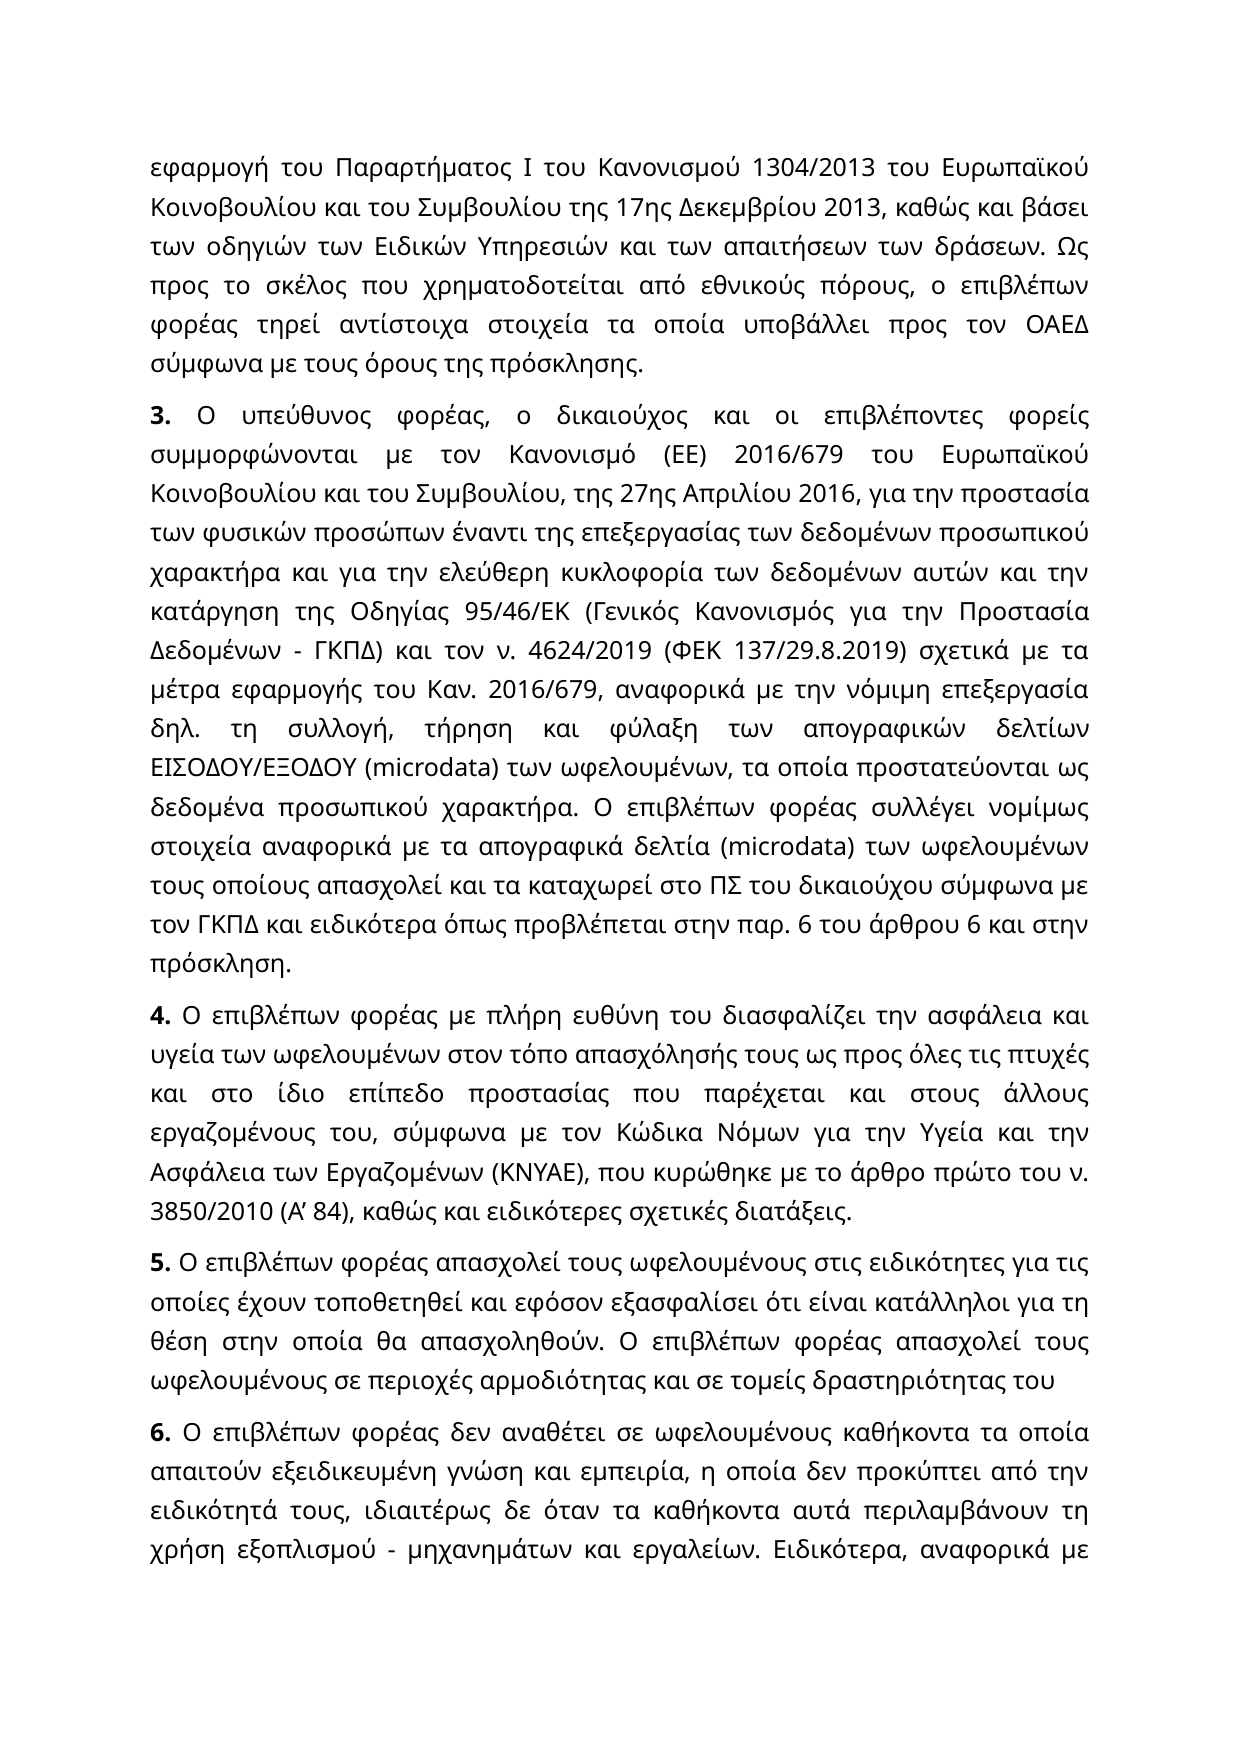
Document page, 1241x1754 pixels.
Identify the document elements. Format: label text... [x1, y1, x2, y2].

text 5. Ο επιβλέπων φορέας απασχολεί τους ωφελουμένους στις ειδικότητες για τις οποίες έχουν τοποθετηθεί και εφόσον εξασφαλίσει ότι είναι κατάλληλοι για τη θέση στην οποία θα απασχοληθούν. Ο επιβλέπων φορέας απασχολεί τους ωφελουμένους σε περιοχές αρμοδιότητας και σε τομείς δραστηριότητας του [150, 1245, 1090, 1397]
text 4. Ο επιβλέπων φορέας με πλήρη ευθύνη του διασφαλίζει την ασφάλεια και υγεία των ωφελουμένων στον τόπο απασχόλησής τους ως προς όλες τις πτυχές και στο ίδιο επίπεδο προστασίας που παρέχεται και στους άλλους εργαζομένους του, σύμφωνα με τον Κώδικα Νόμων για την Υγεία και την Ασφάλεια των Εργαζομένων (ΚΝΥΑΕ), που κυρώθηκε με το άρθρο πρώτο του ν. 3850/2010 (Α’ 84), καθώς και ειδικότερες σχετικές διατάξεις. [150, 997, 1090, 1227]
text 6. Ο επιβλέπων φορέας δεν αναθέτει σε ωφελουμένους καθήκοντα τα οποία απαιτούν εξειδικευμένη γνώση και εμπειρία, η οποία δεν προκύπτει από την ειδικότητά τους, ιδιαιτέρως δε όταν τα καθήκοντα αυτά περιλαμβάνουν τη χρήση εξοπλισμού - μηχανημάτων και εργαλείων. Ειδικότερα, αναφορικά με [150, 1414, 1090, 1566]
text 3. Ο υπεύθυνος φορέας, ο δικαιούχος και οι επιβλέποντες φορείς συμμορφώνονται με τον Κανονισμό (ΕΕ) 2016/679 του Ευρωπαϊκού Κοινοβουλίου και του Συμβουλίου, της 27ης Απριλίου 2016, για την προστασία των φυσικών προσώπων έναντι της επεξεργασίας των δεδομένων προσωπικού χαρακτήρα και για την ελεύθερη κυκλοφορία των δεδομένων αυτών και την κατάργηση της Οδηγίας 95/46/ΕΚ (Γενικός Κανονισμός για την Προστασία Δεδομένων - ΓΚΠΔ) και τον ν. 4624/2019 (ΦΕΚ 137/29.8.2019) σχετικά με τα μέτρα εφαρμογής του Καν. 2016/679, αναφορικά με την νόμιμη επεξεργασία δηλ. τη συλλογή, τήρηση και φύλαξη των απογραφικών δελτίων ΕΙΣΟΔΟΥ/ΕΞΟΔΟΥ (microdata) των ωφελουμένων, τα οποία προστατεύονται ως δεδομένα προσωπικού χαρακτήρα. Ο επιβλέπων φορέας συλλέγει νομίμως στοιχεία αναφορικά με τα απογραφικά δελτία (microdata) των ωφελουμένων τους οποίους απασχολεί και τα καταχωρεί στο ΠΣ του δικαιούχου σύμφωνα με τον ΓΚΠΔ και ειδικότερα όπως προβλέπεται στην παρ. 6 του άρθρου 6 και στην πρόσκληση. [150, 397, 1090, 980]
text εφαρμογή του Παραρτήματος Ι του Κανονισμού 1304/2013 του Ευρωπαϊκού Κοινοβουλίου και του Συμβουλίου της 17ης Δεκεμβρίου 2013, καθώς και βάσει των οδηγιών των Ειδικών Υπηρεσιών και των απαιτήσεων των δράσεων. Ως προς το σκέλος που χρηματοδοτείται από εθνικούς πόρους, ο επιβλέπων φορέας τηρεί αντίστοιχα στοιχεία τα οποία υποβάλλει προς τον ΟΑΕΔ σύμφωνα με τους όρους της πρόσκλησης. [150, 150, 1090, 380]
